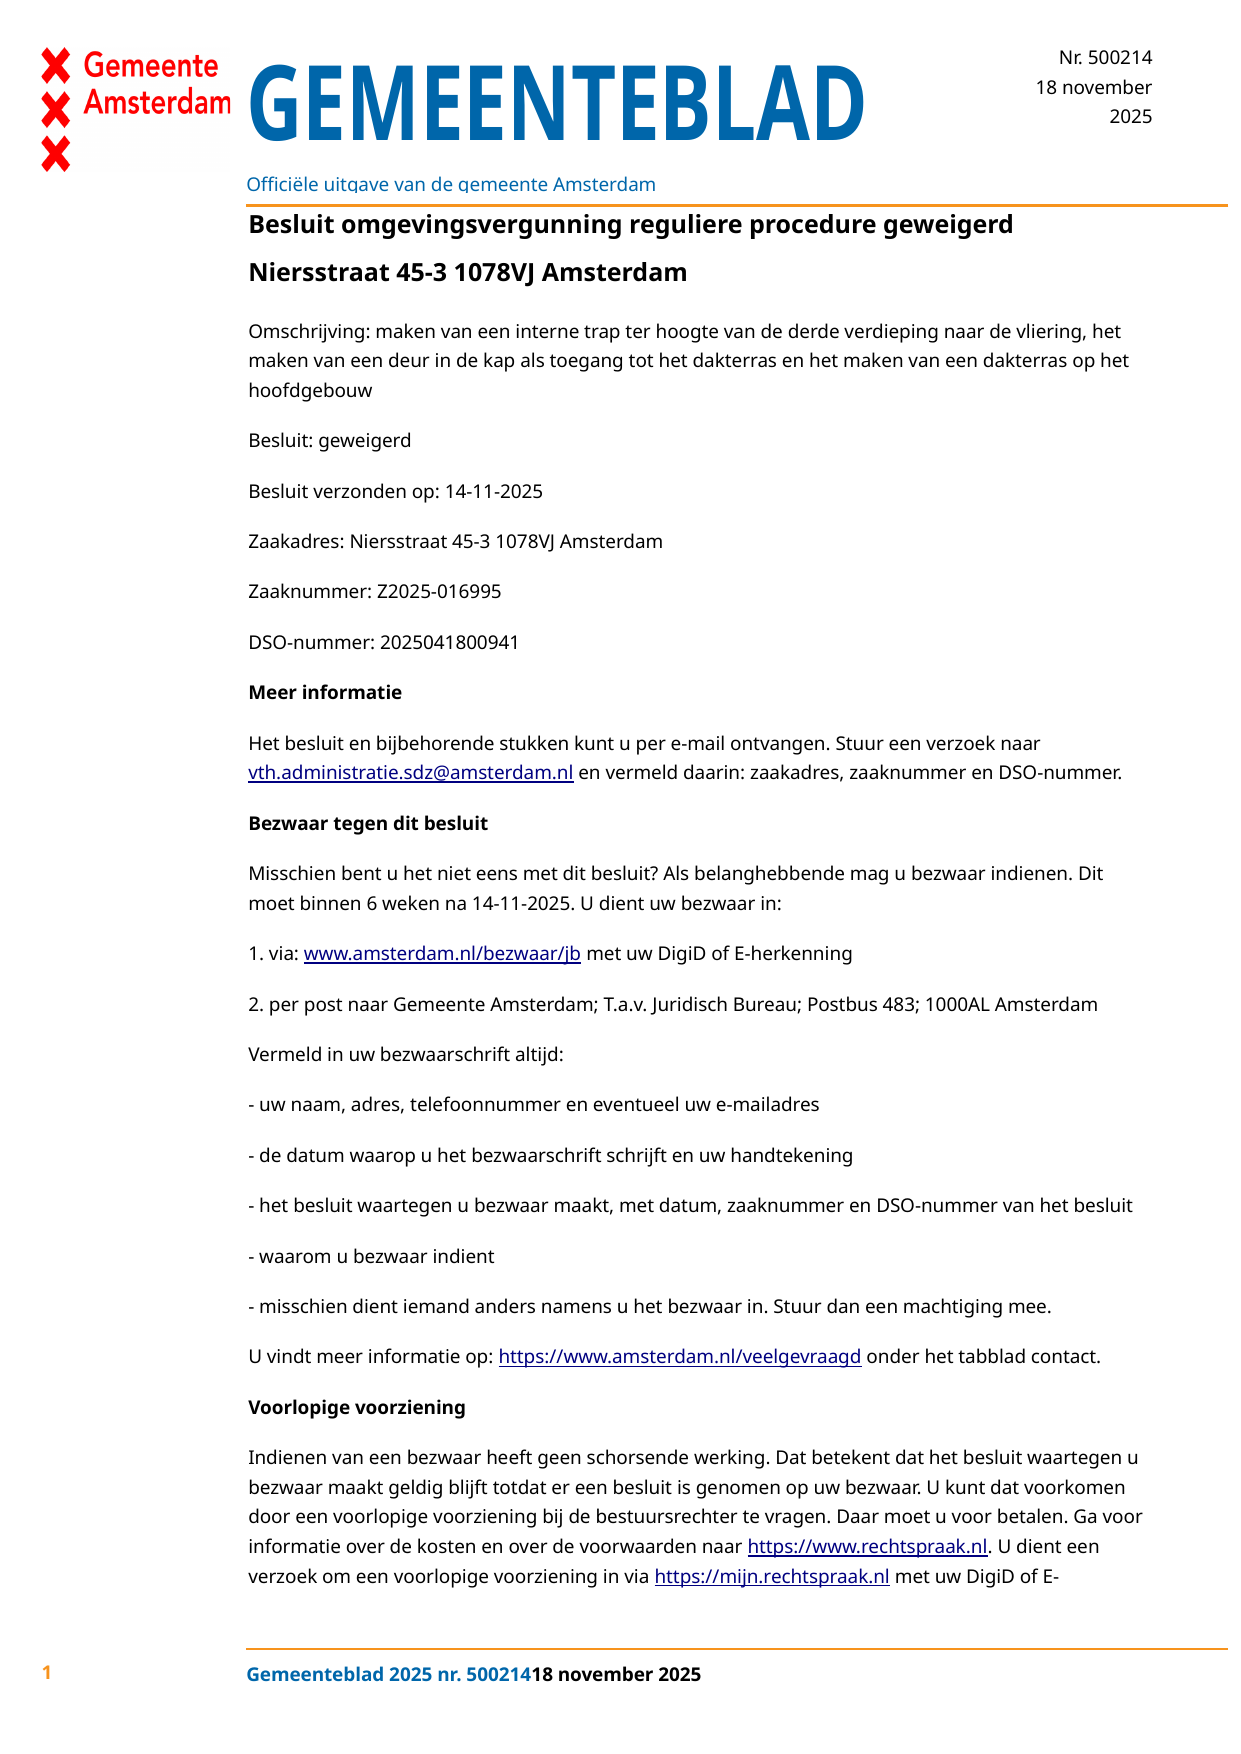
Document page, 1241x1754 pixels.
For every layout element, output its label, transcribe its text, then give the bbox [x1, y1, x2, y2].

text - waarom u bezwaar indient [248, 1243, 1152, 1269]
text Besluit omgevingsvergunning reguliere procedure geweigerd Niersstraat 45-3 1078VJ Amsterdam [248, 207, 1152, 288]
text Bezwaar tegen dit besluit [248, 810, 1152, 836]
text Het besluit en bijbehorende stukken kunt u per e-mail ontvangen. Stuur een verzoek naar vth.administratie.sdz@amsterdam.nl en vermeld daarin: zaakadres, zaaknummer en DSO-nummer. [248, 730, 1152, 785]
text 1. via: www.amsterdam.nl/bezwaar/jb met uw DigiD of E-herkenning [248, 940, 1152, 966]
text Besluit verzonden op: 14-11-2025 [248, 478, 1152, 504]
text - uw naam, adres, telefoonnummer en eventueel uw e-mailadres [248, 1092, 1152, 1117]
text Vermeld in uw bezwaarschrift altijd: [248, 1041, 1152, 1067]
text Zaaknummer: Z2025-016995 [248, 579, 1152, 604]
text Omschrijving: maken van een interne trap ter hoogte van de derde verdieping naar de vliering, het maken van een deur in de kap als toegang tot het dakterras en het maken van een dakterras op het hoofdgebouw [248, 318, 1152, 403]
text Zaakadres: Niersstraat 45-3 1078VJ Amsterdam [248, 528, 1152, 554]
picture [41, 47, 231, 172]
text DSO-nummer: 2025041800941 [248, 629, 1152, 655]
text Besluit: geweigerd [248, 427, 1152, 453]
text - misschien dient iemand anders namens u het bezwaar in. Stuur dan een machtiging mee. [248, 1293, 1152, 1319]
text U vindt meer informatie op: https://www.amsterdam.nl/veelgevraagd onder het tabblad contact. [248, 1344, 1152, 1369]
text Meer informatie [248, 679, 1152, 705]
text Voorlopige voorziening [248, 1394, 1152, 1420]
text Misschien bent u het niet eens met dit besluit? Als belanghebbende mag u bezwaar indienen. Dit moet binnen 6 weken na 14-11-2025. U dient uw bezwaar in: [248, 860, 1152, 916]
text - de datum waarop u het bezwaarschrift schrijft en uw handtekening [248, 1142, 1152, 1168]
text - het besluit waartegen u bezwaar maakt, met datum, zaaknummer en DSO-nummer van het besluit [248, 1192, 1152, 1218]
text 2. per post naar Gemeente Amsterdam; T.a.v. Juridisch Bureau; Postbus 483; 1000AL Amsterdam [248, 991, 1152, 1017]
text Indienen van een bezwaar heeft geen schorsende werking. Dat betekent dat het besluit waartegen u bezwaar maakt geldig blijft totdat er een besluit is genomen op uw bezwaar. U kunt dat voorkomen door een voorlopige voorziening bij de bestuursrechter te vragen. Daar moet u voor betalen. Ga voor informatie over de kosten en over de voorwaarden naar https://www.rechtspraak.nl. U dient een verzoek om een voorlopige voorziening in via https://mijn.rechtspraak.nl met uw DigiD of E- [248, 1444, 1152, 1589]
